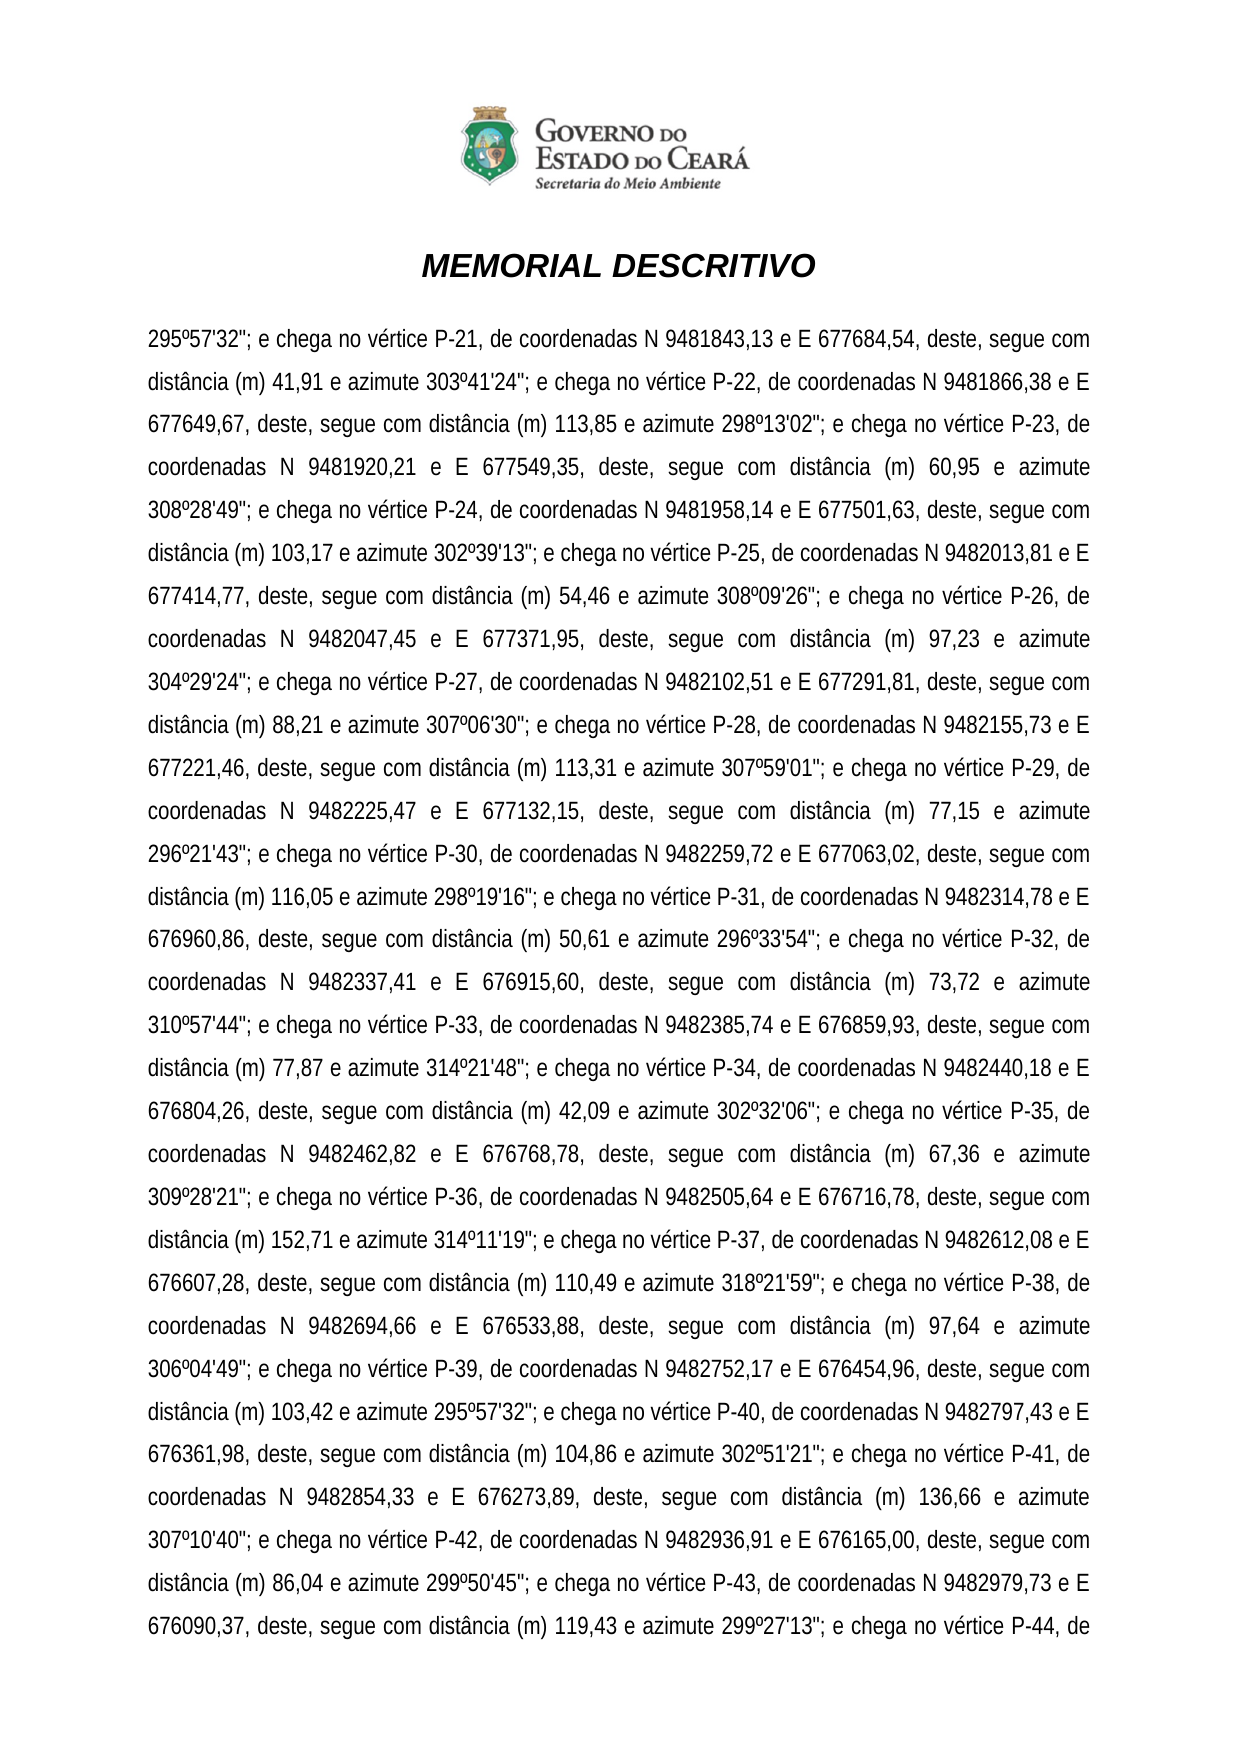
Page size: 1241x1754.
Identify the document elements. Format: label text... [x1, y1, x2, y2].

text 295º57'32"; e chega no vértice P-21, de coordenadas N 9481843,13 e E 677684,54, deste, segue com distância (m) 41,91 e azimute 303º41'24"; e chega no vértice P-22, de coordenadas N 9481866,38 e E 677649,67, deste, segue com distância (m) 113,85 e azimute 298º13'02"; e chega no vértice P-23, de coordenadas N 9481920,21 e E 677549,35, deste, segue com distância (m) 60,95 e azimute 308º28'49"; e chega no vértice P-24, de coordenadas N 9481958,14 e E 677501,63, deste, segue com distância (m) 103,17 e azimute 302º39'13"; e chega no vértice P-25, de coordenadas N 9482013,81 e E 677414,77, deste, segue com distância (m) 54,46 e azimute 308º09'26"; e chega no vértice P-26, de coordenadas N 9482047,45 e E 677371,95, deste, segue com distância (m) 97,23 e azimute 304º29'24"; e chega no vértice P-27, de coordenadas N 9482102,51 e E 677291,81, deste, segue com distância (m) 88,21 e azimute 307º06'30"; e chega no vértice P-28, de coordenadas N 9482155,73 e E 677221,46, deste, segue com distância (m) 113,31 e azimute 307º59'01"; e chega no vértice P-29, de coordenadas N 9482225,47 e E 677132,15, deste, segue com distância (m) 77,15 e azimute 296º21'43"; e chega no vértice P-30, de coordenadas N 9482259,72 e E 677063,02, deste, segue com distância (m) 116,05 e azimute 298º19'16"; e chega no vértice P-31, de coordenadas N 9482314,78 e E 676960,86, deste, segue com distância (m) 50,61 e azimute 296º33'54"; e chega no vértice P-32, de coordenadas N 9482337,41 e E 676915,60, deste, segue com distância (m) 73,72 e azimute 310º57'44"; e chega no vértice P-33, de coordenadas N 9482385,74 e E 676859,93, deste, segue com distância (m) 77,87 e azimute 314º21'48"; e chega no vértice P-34, de coordenadas N 9482440,18 e E 676804,26, deste, segue com distância (m) 42,09 e azimute 302º32'06"; e chega no vértice P-35, de coordenadas N 9482462,82 e E 676768,78, deste, segue com distância (m) 67,36 e azimute 309º28'21"; e chega no vértice P-36, de coordenadas N 9482505,64 e E 676716,78, deste, segue com distância (m) 152,71 e azimute 314º11'19"; e chega no vértice P-37, de coordenadas N 9482612,08 e E 676607,28, deste, segue com distância (m) 110,49 e azimute 318º21'59"; e chega no vértice P-38, de coordenadas N 9482694,66 e E 676533,88, deste, segue com distância (m) 97,64 e azimute 306º04'49"; e chega no vértice P-39, de coordenadas N 9482752,17 e E 676454,96, deste, segue com distância (m) 103,42 e azimute 295º57'32"; e chega no vértice P-40, de coordenadas N 9482797,43 e E 676361,98, deste, segue com distância (m) 104,86 e azimute 302º51'21"; e chega no vértice P-41, de coordenadas N 9482854,33 e E 676273,89, deste, segue com distância (m) 136,66 e azimute 307º10'40"; e chega no vértice P-42, de coordenadas N 9482936,91 e E 676165,00, deste, segue com distância (m) 86,04 e azimute 299º50'45"; e chega no vértice P-43, de coordenadas N 9482979,73 e E 676090,37, deste, segue com distância (m) 119,43 e azimute 299º27'13"; e chega no vértice P-44, de [148, 324, 1092, 1640]
